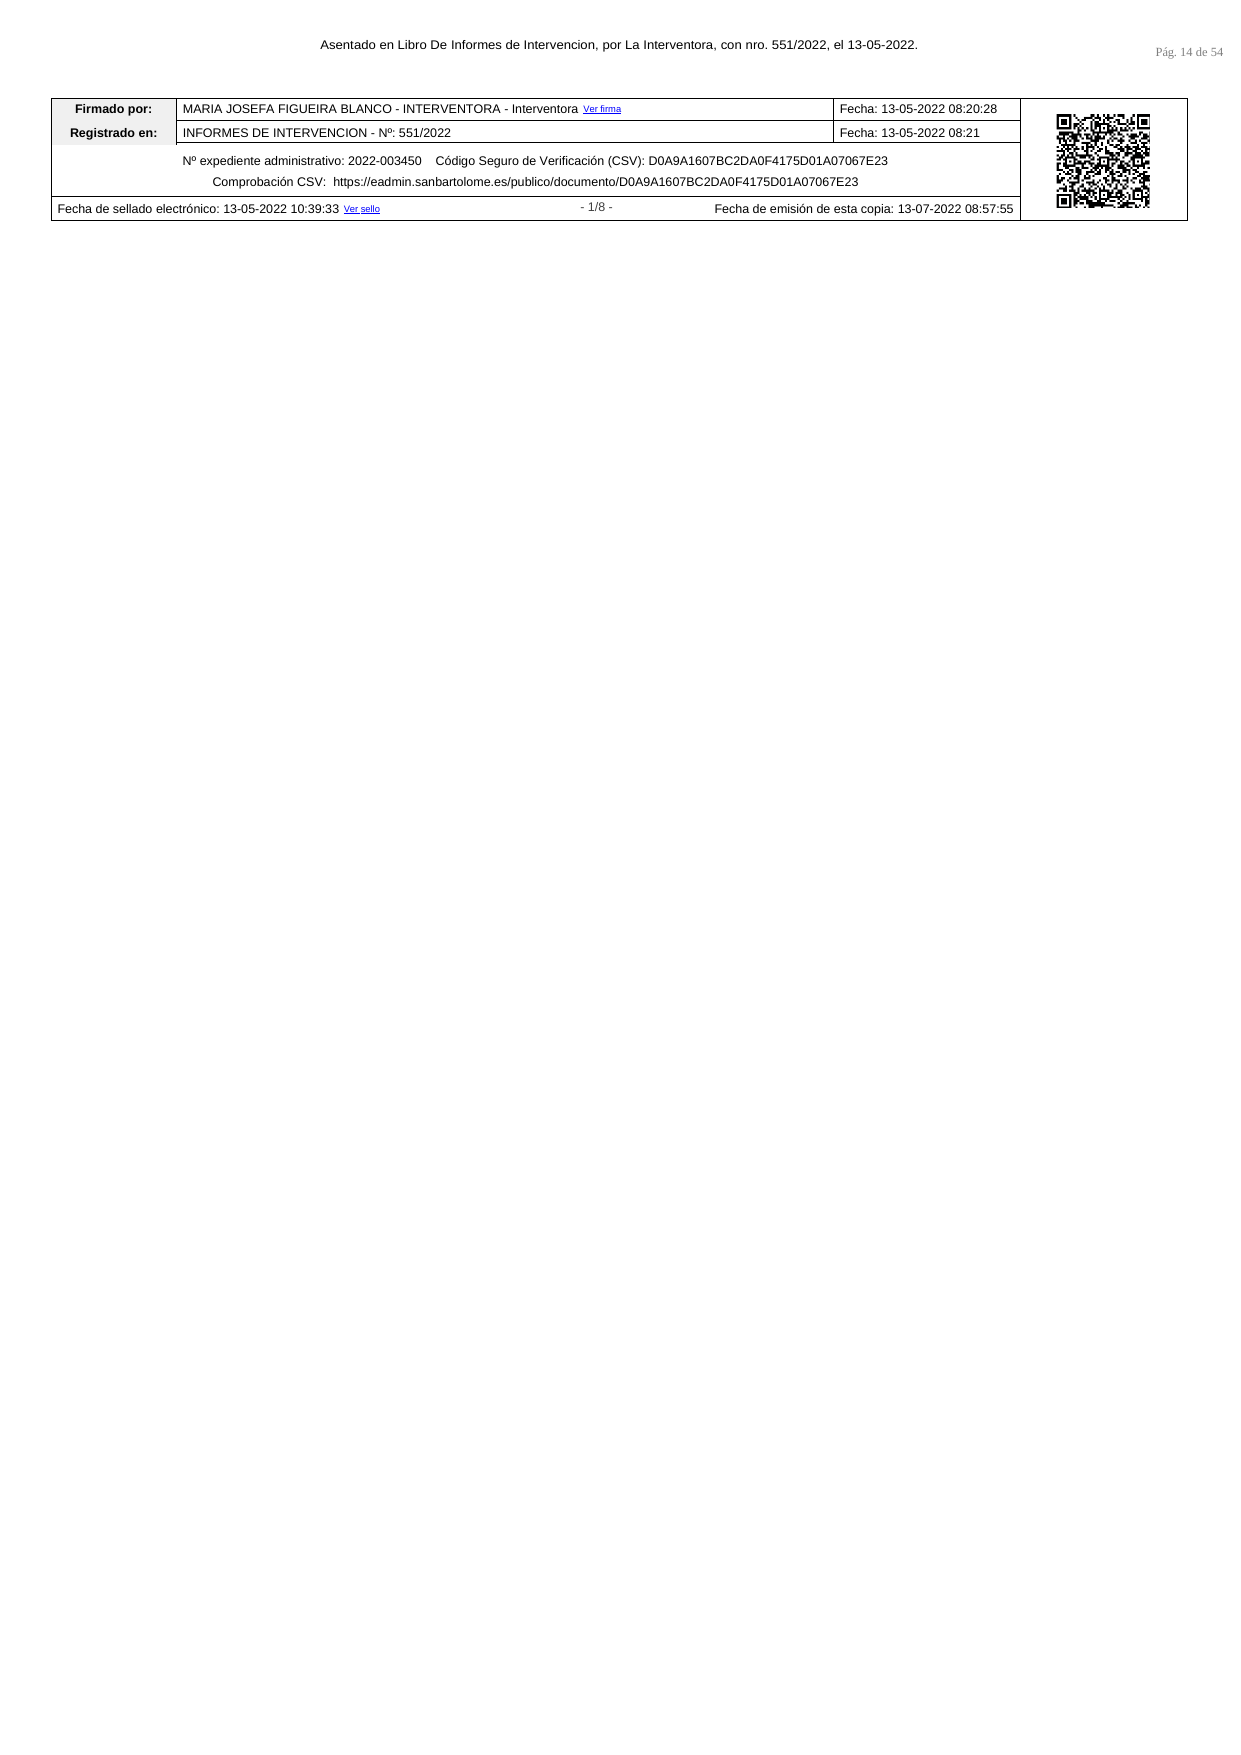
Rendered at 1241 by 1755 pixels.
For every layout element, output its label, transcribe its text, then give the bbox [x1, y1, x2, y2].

table_cell Fecha: 13-05-2022 08:21 [834, 121, 1020, 142]
table_cell Fecha de sellado electrónico: 13-05-2022 10:39:33 Ver sello - 1/8 - Fecha de emisión de esta copia: 13-07-2022 08:57:55 [52, 197, 1020, 219]
table_header Fecha: 13-05-2022 08:20:28 [834, 99, 1020, 120]
table_header MARIA JOSEFA FIGUEIRA BLANCO - INTERVENTORA - Interventora Ver firma [177, 99, 833, 120]
table_header [1021, 99, 1187, 219]
table_header Firmado por: [52, 99, 176, 120]
picture [1056, 114, 1150, 208]
table_cell INFORMES DE INTERVENCION - Nº: 551/2022 [177, 121, 833, 142]
table_cell Nº expediente administrativo: 2022-003450 Código Seguro de Verificación (CSV): D0A9A1607BC2DA0F4175D01A07067E23 Comprobación CSV: https://eadmin.sanbartolome.es/publico/documento/D0A9A1607BC2DA0F4175D01A07067E23 [52, 143, 1020, 196]
table_cell Registrado en: [52, 123, 176, 142]
